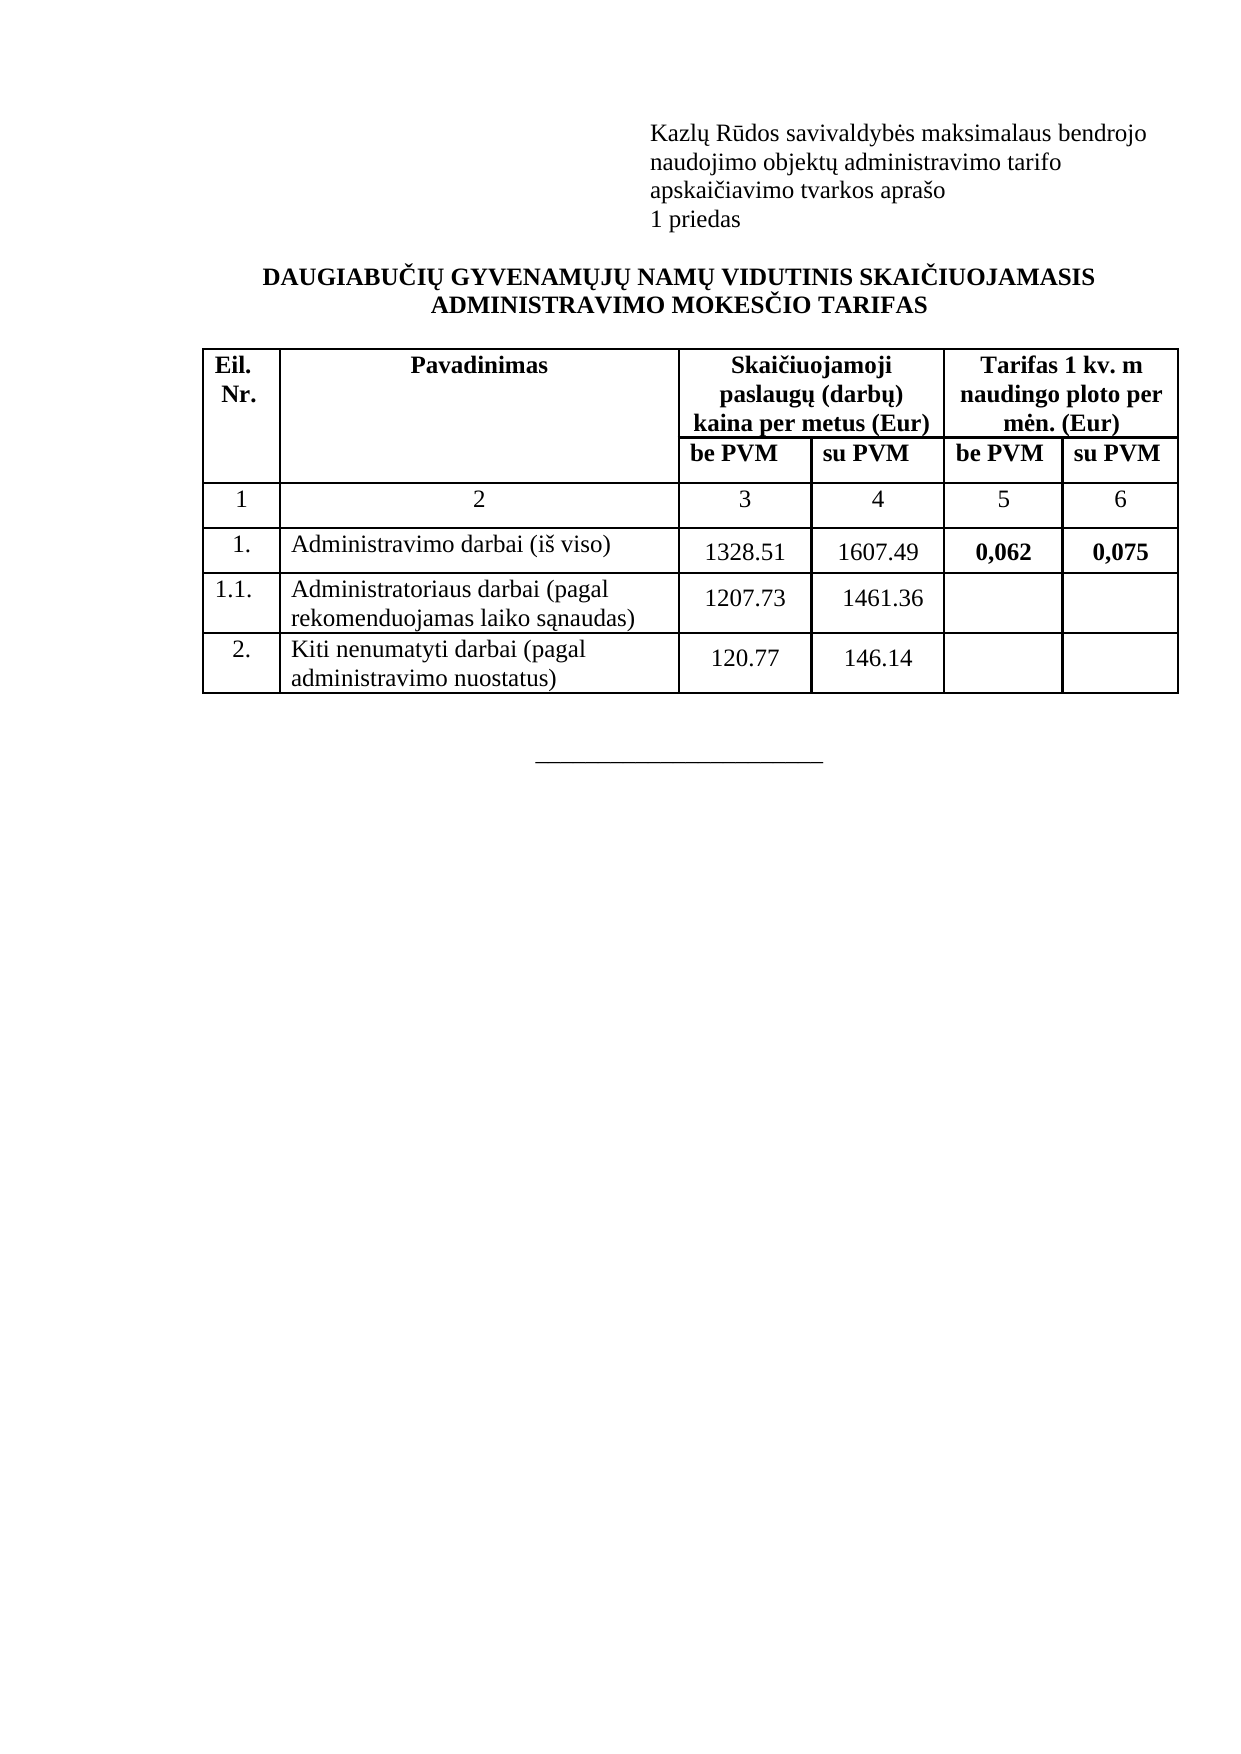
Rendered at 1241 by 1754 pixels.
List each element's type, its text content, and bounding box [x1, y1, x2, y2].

table_cell 2 [281, 484, 678, 527]
table_cell su PVM [1064, 439, 1177, 482]
table_cell 5 [945, 484, 1061, 527]
table_cell [1064, 634, 1177, 692]
table_cell 1.1. [204, 574, 279, 632]
table_cell 1207.73 [680, 574, 810, 632]
text apskaičiavimo tvarkos aprašo [650, 176, 1181, 204]
table_header Skaičiuojamoji paslaugų (darbų) kaina per metus (Eur) [680, 350, 943, 436]
table_cell 0,075 [1064, 529, 1177, 572]
table_cell 146.14 [813, 634, 943, 692]
table_cell [945, 634, 1061, 692]
table_cell be PVM [945, 439, 1061, 482]
table_cell 1328.51 [680, 529, 810, 572]
table_cell [945, 574, 1061, 632]
table_header Tarifas 1 kv. m naudingo ploto per mėn. (Eur) [945, 350, 1177, 436]
table_cell Kiti nenumatyti darbai (pagal administravimo nuostatus) [281, 634, 678, 692]
table_cell 6 [1064, 484, 1177, 527]
table_cell 2. [204, 634, 279, 692]
table_cell 1. [204, 529, 279, 572]
table_cell [1064, 574, 1177, 632]
table_cell Administratoriaus darbai (pagal rekomenduojamas laiko sąnaudas) [281, 574, 678, 632]
table_cell 1607.49 [813, 529, 943, 572]
table_cell su PVM [813, 439, 943, 482]
text naudojimo objektų administravimo tarifo [650, 147, 1181, 176]
table_cell be PVM [680, 439, 810, 482]
table_cell 4 [813, 484, 943, 527]
text Kazlų Rūdos savivaldybės maksimalaus bendrojo [650, 118, 1181, 147]
table_cell Administravimo darbai (iš viso) [281, 529, 678, 572]
text DAUGIABUČIŲ GYVENAMŲJŲ NAMŲ VIDUTINIS SKAIČIUOJAMASIS ADMINISTRAVIMO MOKESČIO TARIFAS [177, 262, 1181, 319]
table_cell 120.77 [680, 634, 810, 692]
table_cell 3 [680, 484, 810, 527]
table_cell 0,062 [945, 529, 1061, 572]
table_header Pavadinimas [281, 350, 678, 482]
table_header Eil. Nr. [204, 350, 279, 482]
text 1 priedas [650, 204, 1181, 233]
table_cell 1461.36 [813, 574, 943, 632]
table_cell 1 [204, 484, 279, 527]
text _______________________ [177, 737, 1181, 766]
